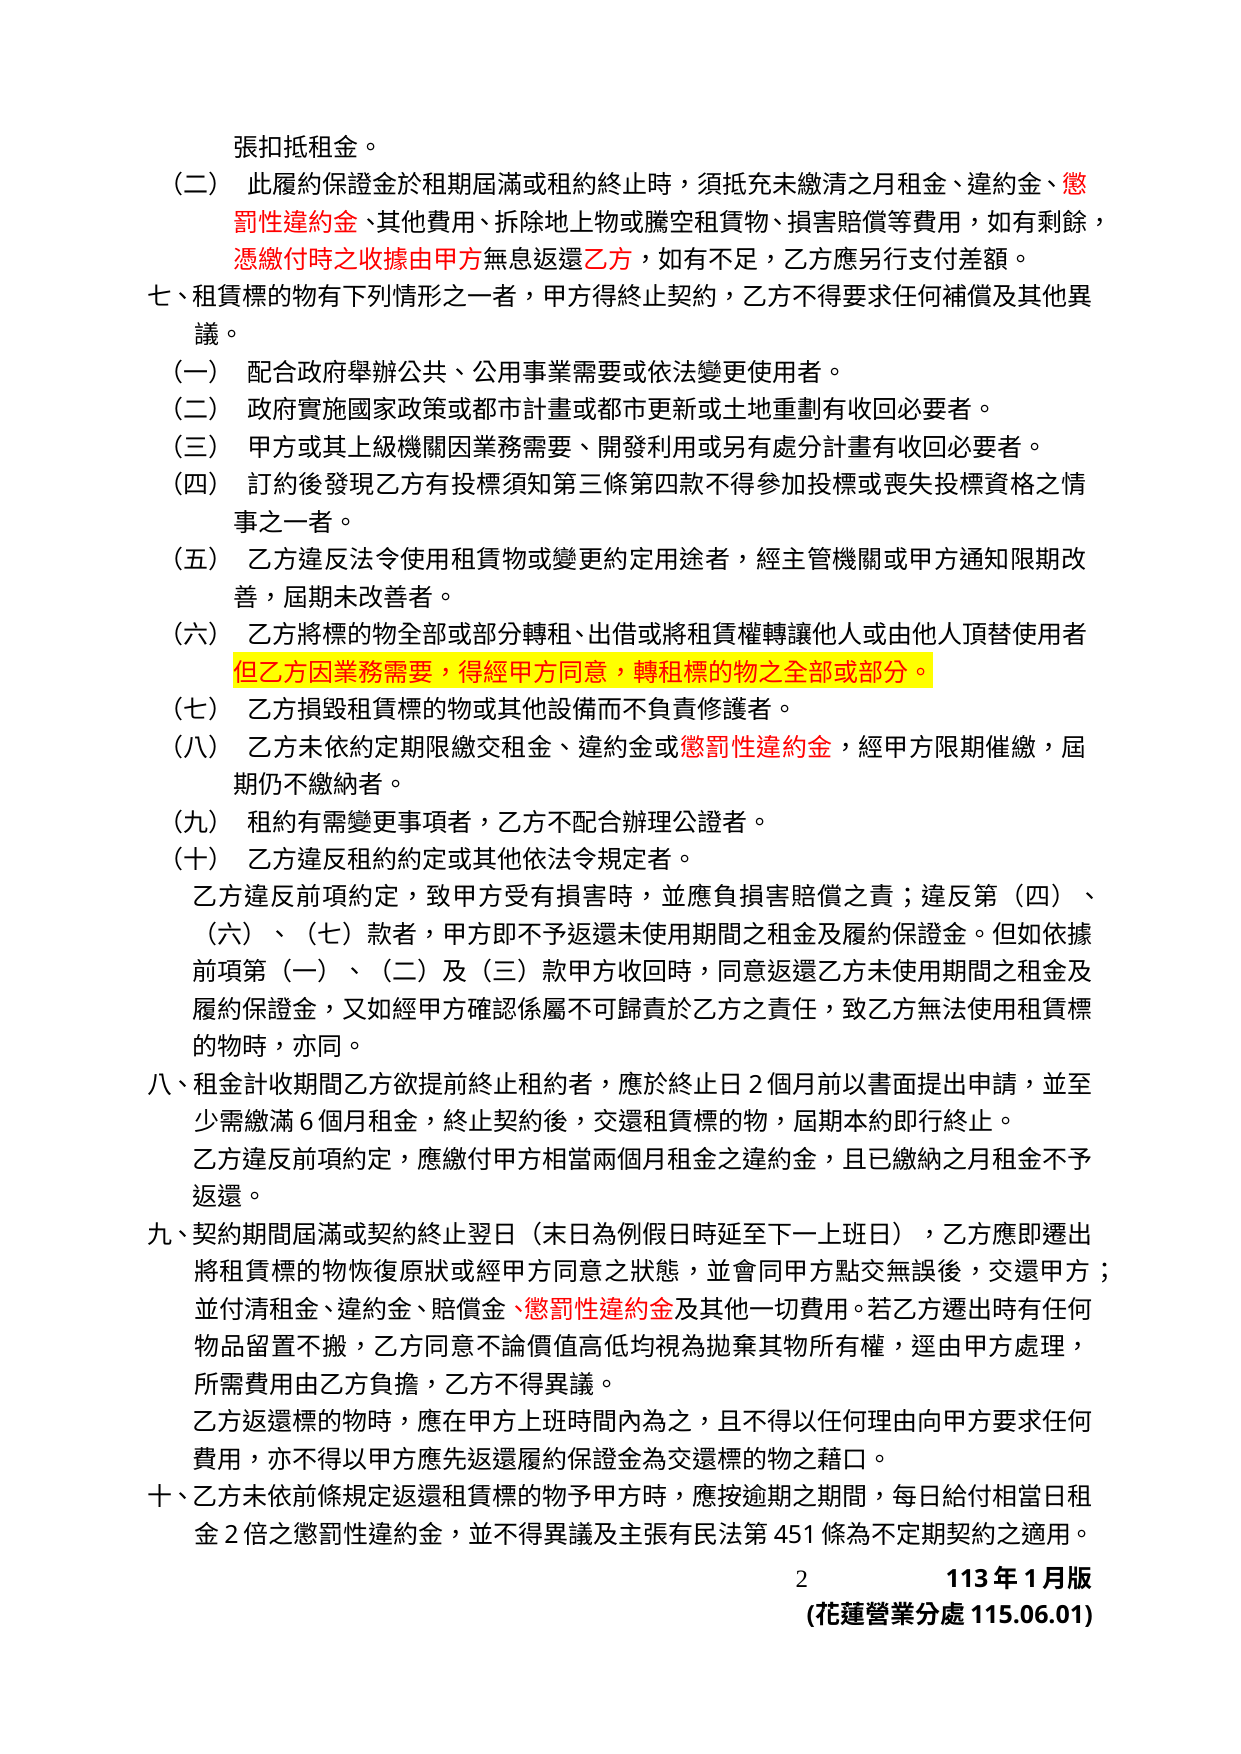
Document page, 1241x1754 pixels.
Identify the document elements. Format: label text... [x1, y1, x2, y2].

text 十、乙方未依前條規定返還租賃標的物予甲方時，應按逾期之期間，每日給付相當日租金2倍之懲罰性違約金，並不得異議及主張有民法第451條為不定期契約之適用。 [148, 1476, 1092, 1551]
list 乙方未依約定期限繳交租金、違約金或懲罰性違約金，經甲方限期催繳，屆期仍不繳納者。 [158, 726, 1087, 801]
list 乙方損毀租賃標的物或其他設備而不負責修護者。 [158, 688, 1087, 726]
text 七、租賃標的物有下列情形之一者，甲方得終止契約，乙方不得要求任何補償及其他異議。 [148, 276, 1092, 351]
list 甲方或其上級機關因業務需要、開發利用或另有處分計畫有收回必要者。 [158, 426, 1087, 463]
list 配合政府舉辦公共、公用事業需要或依法變更使用者。 [158, 351, 1087, 388]
text 乙方違反前項約定，應繳付甲方相當兩個月租金之違約金，且已繳納之月租金不予返還。 [192, 1138, 1092, 1213]
list 張扣抵租金。 [158, 126, 1087, 163]
list 乙方將標的物全部或部分轉租、出借或將租賃權轉讓他人或由他人頂替使用者。但乙方因業務需要，得經甲方同意，轉租標的物之全部或部分。 [158, 613, 1087, 688]
list 此履約保證金於租期屆滿或租約終止時，須抵充未繳清之月租金、違約金、懲罰性違約金、其他費用、拆除地上物或騰空租賃物、損害賠償等費用，如有剩餘，憑繳付時之收據由甲方無息返還乙方，如有不足，乙方應另行支付差額。 [158, 163, 1087, 276]
list 租約有需變更事項者，乙方不配合辦理公證者。 [158, 801, 1087, 838]
text 乙方返還標的物時，應在甲方上班時間內為之，且不得以任何理由向甲方要求任何費用，亦不得以甲方應先返還履約保證金為交還標的物之藉口。 [192, 1401, 1092, 1476]
list 乙方違反租約約定或其他依法令規定者。 [158, 838, 1087, 876]
list 政府實施國家政策或都市計畫或都市更新或土地重劃有收回必要者。 [158, 388, 1087, 426]
text 八、租金計收期間乙方欲提前終止租約者，應於終止日2個月前以書面提出申請，並至少需繳滿6個月租金，終止契約後，交還租賃標的物，屆期本約即行終止。 [148, 1063, 1092, 1138]
list 乙方違反法令使用租賃物或變更約定用途者，經主管機關或甲方通知限期改善，屆期未改善者。 [158, 538, 1087, 613]
list 訂約後發現乙方有投標須知第三條第四款不得參加投標或喪失投標資格之情事之一者。 [158, 463, 1087, 538]
text 九、契約期間屆滿或契約終止翌日（末日為例假日時延至下一上班日），乙方應即遷出，將租賃標的物恢復原狀或經甲方同意之狀態，並會同甲方點交無誤後，交還甲方；並付清租金、違約金、賠償金、懲罰性違約金及其他一切費用。若乙方遷出時有任何物品留置不搬，乙方同意不論價值高低均視為拋棄其物所有權，逕由甲方處理，所需費用由乙方負擔，乙方不得異議。 [148, 1213, 1092, 1401]
text 乙方違反前項約定，致甲方受有損害時，並應負損害賠償之責；違反第（四）、（六）、（七）款者，甲方即不予返還未使用期間之租金及履約保證金。但如依據前項第（一）、（二）及（三）款甲方收回時，同意返還乙方未使用期間之租金及履約保證金，又如經甲方確認係屬不可歸責於乙方之責任，致乙方無法使用租賃標的物時，亦同。 [192, 876, 1092, 1063]
